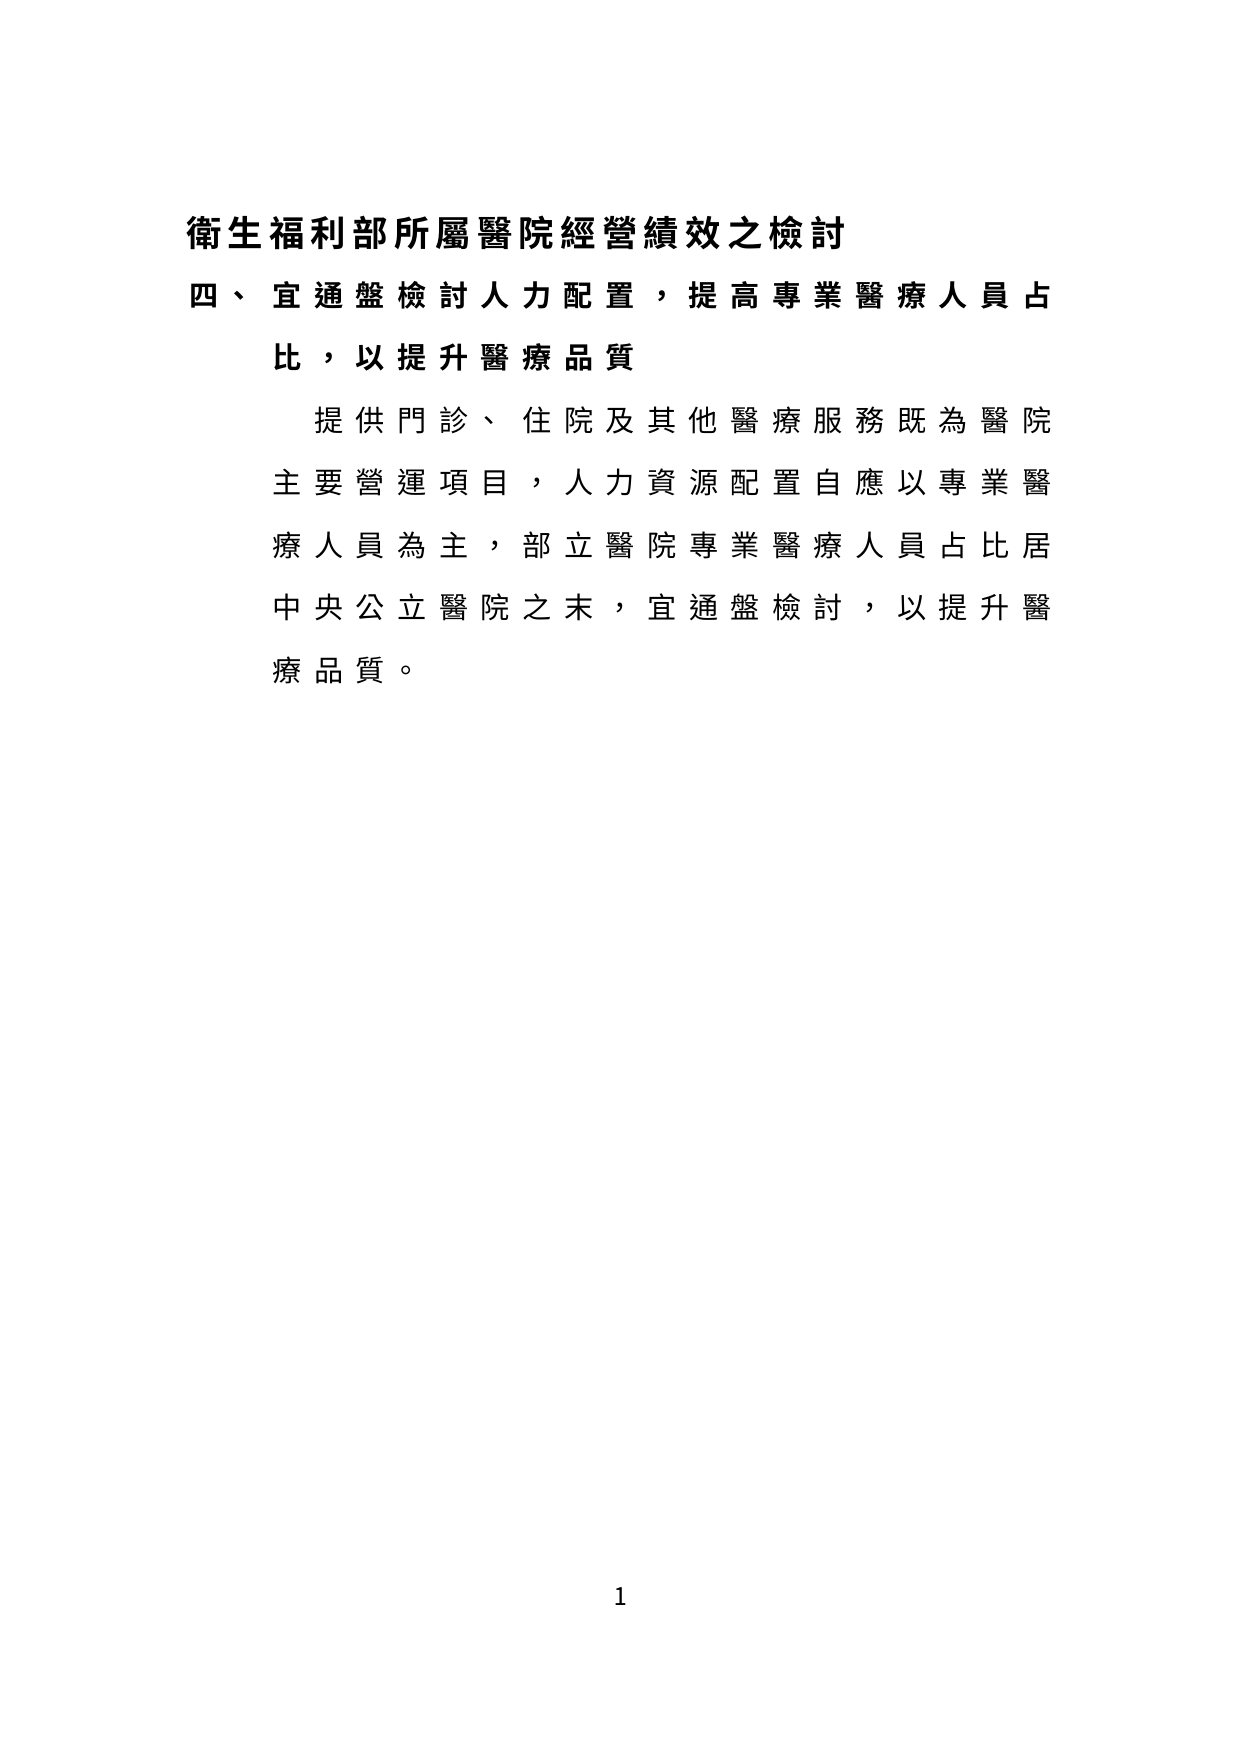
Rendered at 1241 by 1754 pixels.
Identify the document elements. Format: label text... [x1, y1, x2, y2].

text 提供門診、住院及其他醫療服務既為醫院主要營運項目，人力資源配置自應以專業醫療人員為主，部立醫院專業醫療人員占比居中央公立醫院之末，宜通盤檢討，以提升醫療品質。 [242, 377, 1058, 689]
text 衛生福利部所屬醫院經營績效之檢討 [183, 189, 1058, 252]
text 四、宜通盤檢討人力配置，提高專業醫療人員占比，以提升醫療品質 [183, 252, 1058, 377]
